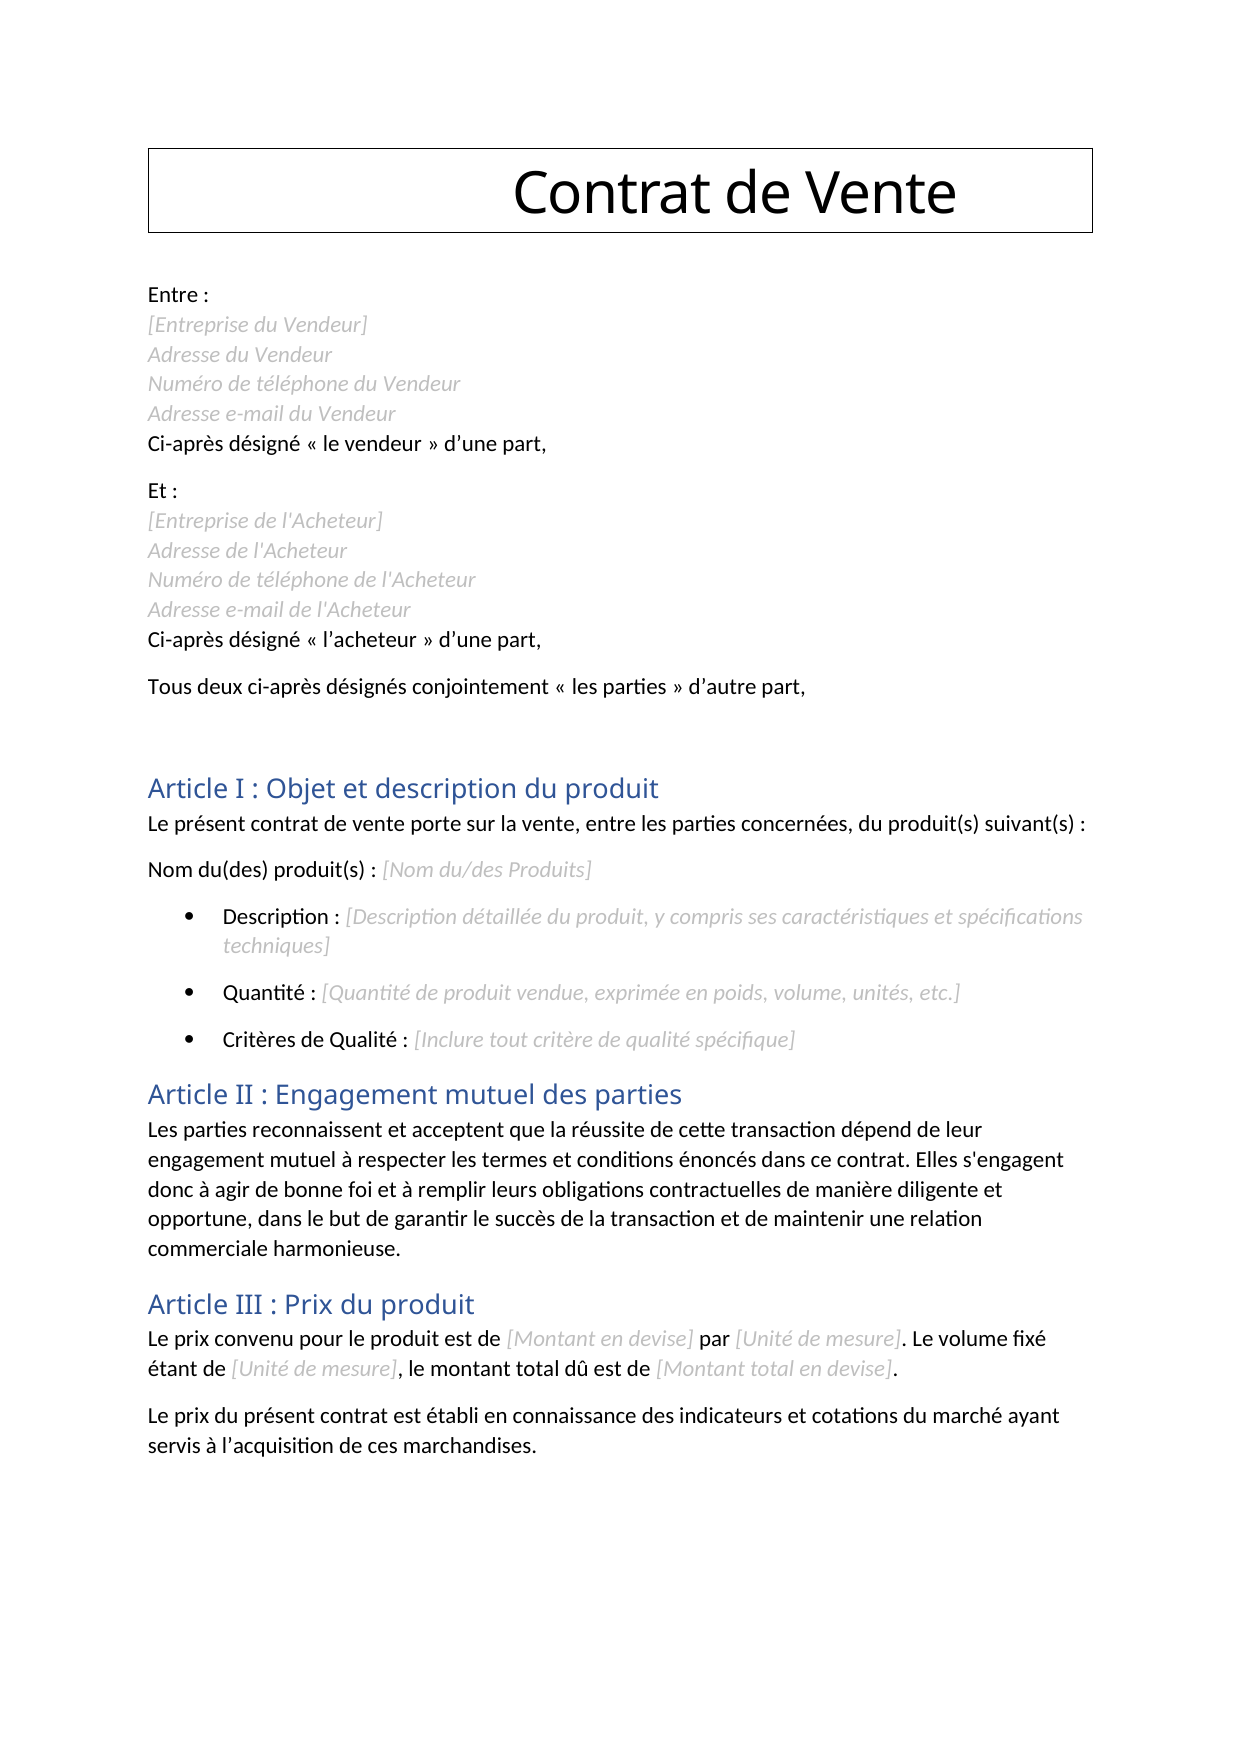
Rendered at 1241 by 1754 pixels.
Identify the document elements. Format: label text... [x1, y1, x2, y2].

text Et : [Entreprise de l'Acheteur] Adresse de l'Acheteur Numéro de téléphone de l'Acheteur Adresse e-mail de l'Acheteur Ci-après désigné « l’acheteur » d’une part, [148, 476, 1093, 653]
list Description : [Description détaillée du produit, y compris ses caractéristiques et spécifications techniques] [185, 902, 1093, 960]
text Le prix du présent contrat est établi en connaissance des indicateurs et cotations du marché ayant servis à l’acquisition de ces marchandises. [148, 1401, 1093, 1459]
subtitle Article III : Prix du produit [148, 1285, 1093, 1322]
subtitle Article I : Objet et description du produit [148, 769, 1093, 806]
text Le prix convenu pour le produit est de [Montant en devise] par [Unité de mesure]. Le volume fixé étant de [Unité de mesure], le montant total dû est de [Montant total en devise]. [148, 1324, 1093, 1382]
text Tous deux ci-après désignés conjointement « les parties » d’autre part, [148, 672, 1093, 700]
list Quantité : [Quantité de produit vendue, exprimée en poids, volume, unités, etc.] [185, 978, 1093, 1006]
text Entre : [Entreprise du Vendeur] Adresse du Vendeur Numéro de téléphone du Vendeur Adresse e-mail du Vendeur Ci-après désigné « le vendeur » d’une part, [148, 280, 1093, 457]
subtitle Article II : Engagement mutuel des parties [148, 1076, 1093, 1112]
text Le présent contrat de vente porte sur la vente, entre les parties concernées, du produit(s) suivant(s) : [148, 809, 1093, 837]
text Nom du(des) produit(s) : [Nom du/des Produits] [148, 855, 1093, 883]
text Les parties reconnaissent et acceptent que la réussite de cette transaction dépend de leur engagement mutuel à respecter les termes et conditions énoncés dans ce contrat. Elles s'engagent donc à agir de bonne foi et à remplir leurs obligations contractuelles de manière diligente et opportune, dans le but de garantir le succès de la transaction et de maintenir une relation commerciale harmonieuse. [148, 1115, 1093, 1262]
list Critères de Qualité : [Inclure tout critère de qualité spécifique] [185, 1025, 1093, 1053]
text [Modèle] Contrat de Vente [149, 149, 1092, 232]
